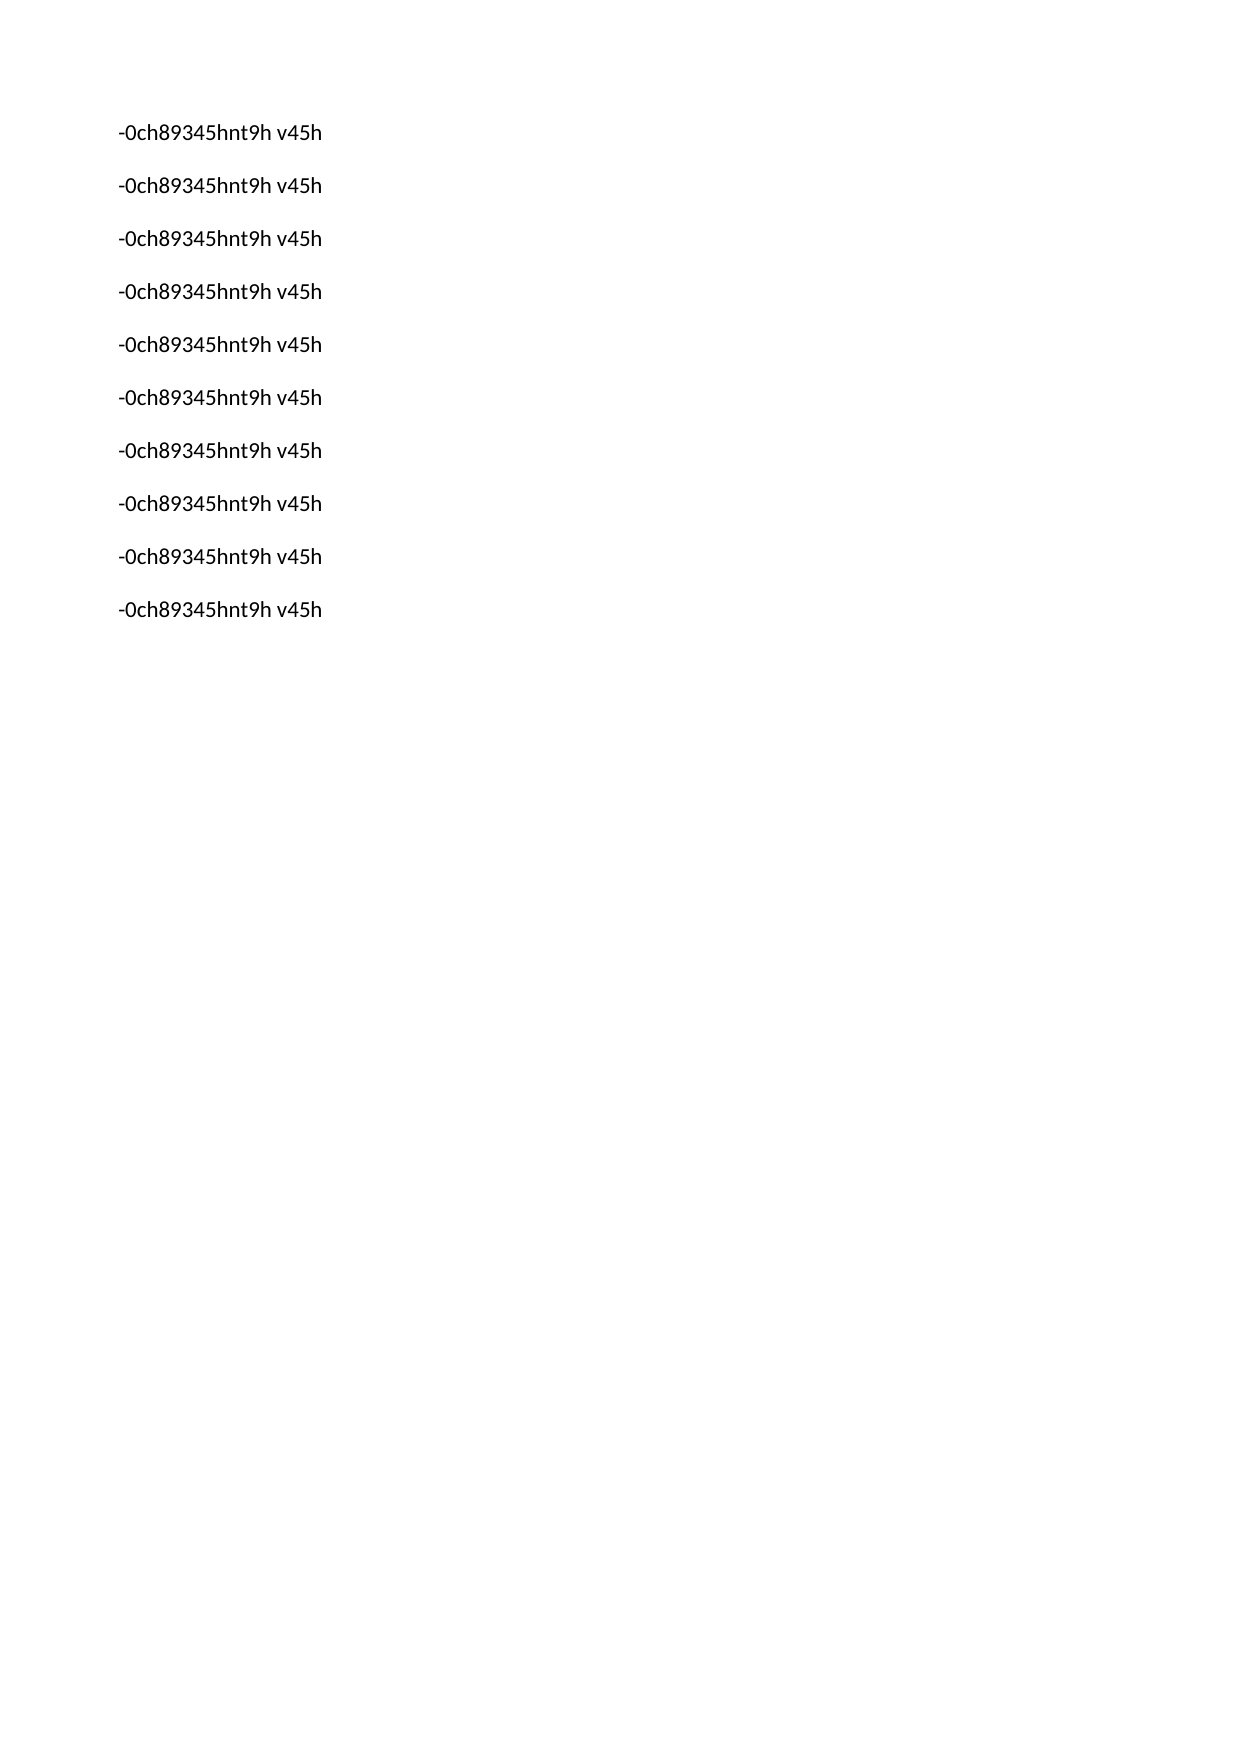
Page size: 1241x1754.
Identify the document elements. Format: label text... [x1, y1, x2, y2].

text -0ch89345hnt9h v45h [118, 118, 1122, 146]
text -0ch89345hnt9h v45h [118, 383, 1122, 411]
text -0ch89345hnt9h v45h [118, 330, 1122, 358]
text -0ch89345hnt9h v45h [118, 171, 1122, 199]
text -0ch89345hnt9h v45h [118, 542, 1122, 570]
text -0ch89345hnt9h v45h [118, 224, 1122, 252]
text -0ch89345hnt9h v45h [118, 277, 1122, 305]
text -0ch89345hnt9h v45h [118, 595, 1122, 623]
text -0ch89345hnt9h v45h [118, 489, 1122, 517]
text -0ch89345hnt9h v45h [118, 436, 1122, 464]
